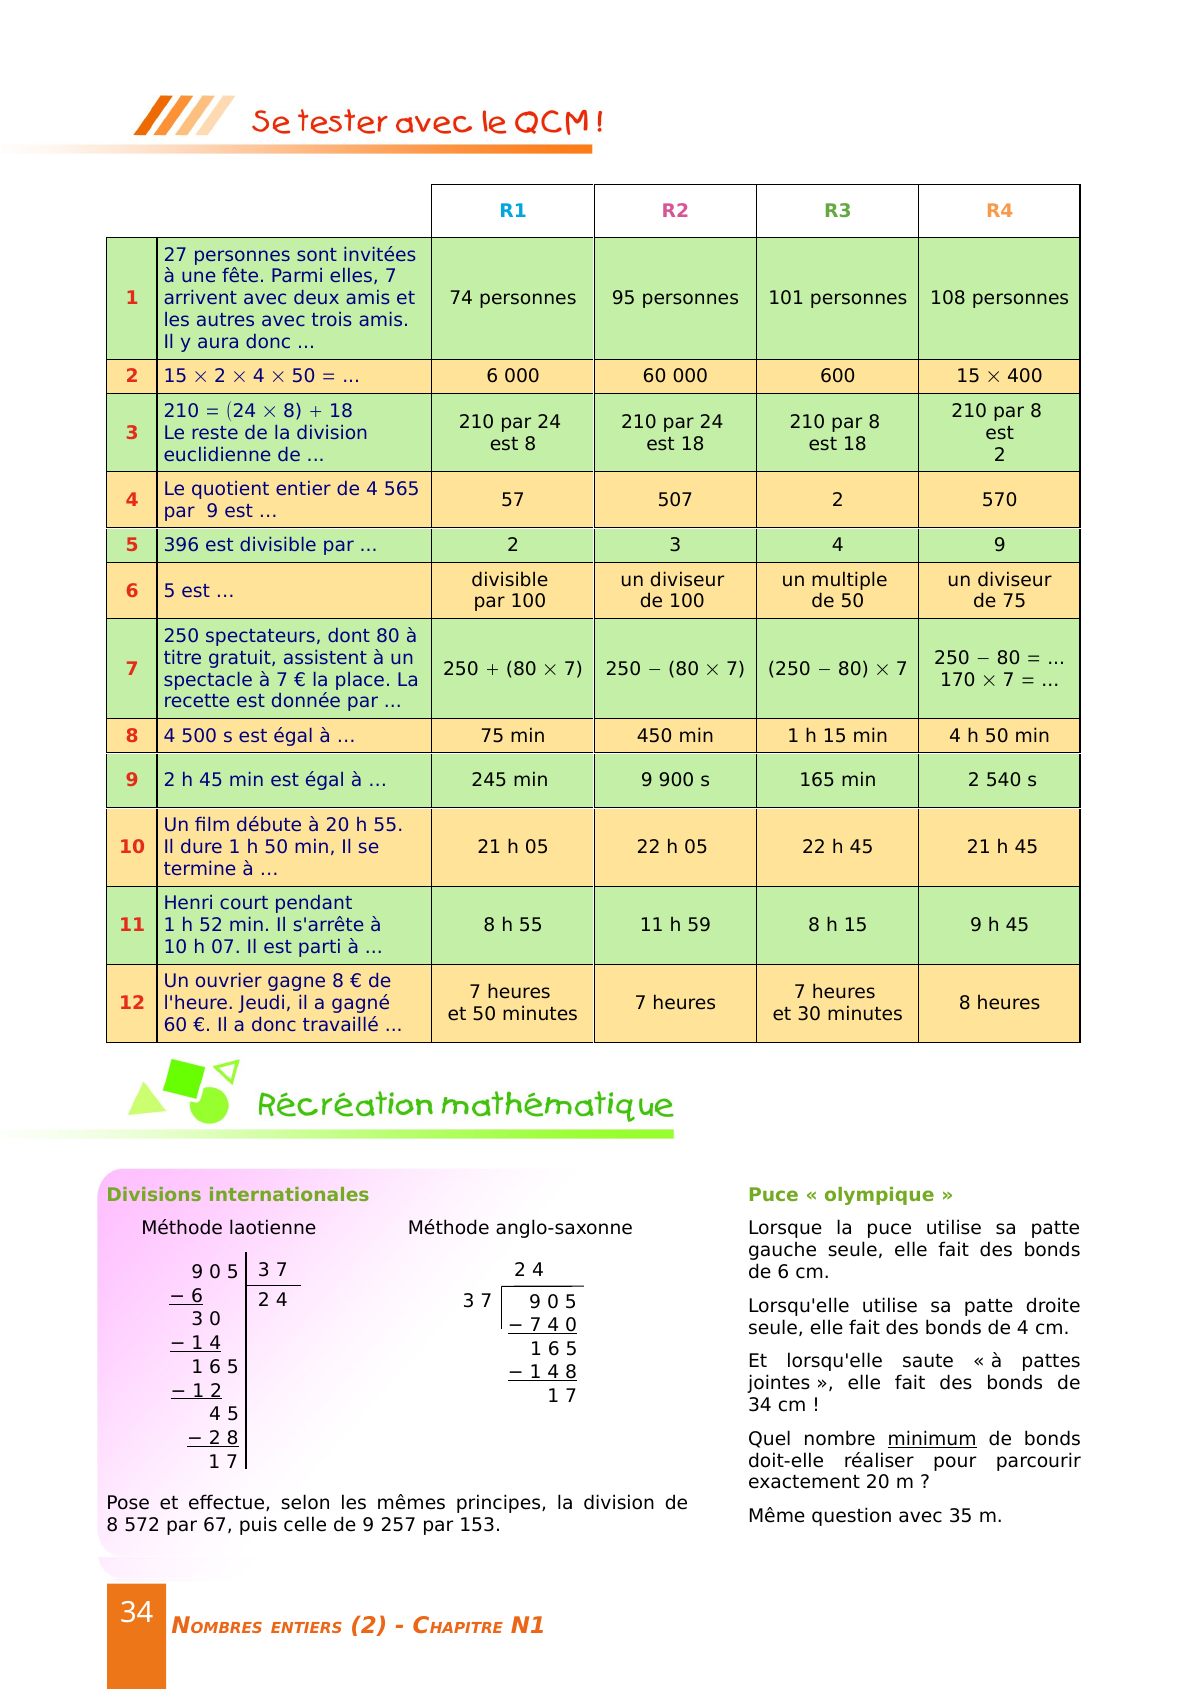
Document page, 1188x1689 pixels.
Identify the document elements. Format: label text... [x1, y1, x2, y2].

table_cell 2 h 45 min est égal à … [158, 754, 431, 807]
table_cell 4 [757, 529, 918, 562]
table_header R3 [757, 185, 918, 237]
table_cell 8 heures [919, 965, 1079, 1042]
table_cell (250 − 80) × 7 [757, 619, 918, 718]
table_cell 75 min [432, 719, 593, 752]
table_cell 1 [107, 238, 156, 359]
table_cell 15 × 400 [919, 360, 1079, 393]
table_cell divisible par 100 [432, 563, 593, 618]
table_cell 4 500 s est égal à … [158, 719, 431, 752]
table_cell 7 heures et 50 minutes [432, 965, 593, 1042]
table_cell 210 par 24 est 18 [595, 394, 756, 471]
table_cell 8 [107, 719, 156, 752]
table_cell 600 [757, 360, 918, 393]
table_cell 507 [595, 472, 756, 527]
table_cell 250 − (80 × 7) [595, 619, 756, 718]
table_cell 74 personnes [432, 238, 593, 359]
table_header [106, 184, 156, 237]
table_cell 9 900 s [595, 754, 756, 807]
table_cell 210 par 8 est 18 [757, 394, 918, 471]
table_header R1 [432, 185, 593, 237]
table_header [156, 184, 431, 237]
table_cell 165 min [757, 754, 918, 807]
picture [0, 1057, 675, 1139]
table_cell 4 h 50 min [919, 719, 1079, 752]
table_cell 9 h 45 [919, 887, 1079, 964]
table_cell 7 heures et 30 minutes [757, 965, 918, 1042]
list Même question avec 35 m. [748, 1505, 1081, 1527]
table_cell 210 par 24 est 8 [432, 394, 593, 471]
table_cell 101 personnes [757, 238, 918, 359]
table_cell 7 [107, 619, 156, 718]
table_cell 27 personnes sont invitées à une fête. Parmi elles, 7 arrivent avec deux amis et les autres avec trois amis. Il y aura donc ... [158, 238, 431, 359]
table_cell 5 est … [158, 563, 431, 618]
table_cell 11 [107, 887, 156, 964]
table_cell 4 [107, 472, 156, 527]
table_cell 15 × 2 × 4 × 50 = ... [158, 360, 431, 393]
list Puce « olympique » [748, 1184, 1081, 1206]
table_cell 10 [107, 809, 156, 886]
table_cell un multiple de 50 [757, 563, 918, 618]
table_cell Henri court pendant 1 h 52 min. Il s'arrête à 10 h 07. Il est parti à ... [158, 887, 431, 964]
table_cell 2 540 s [919, 754, 1079, 807]
table_cell un diviseur de 75 [919, 563, 1079, 618]
table_cell 21 h 05 [432, 809, 593, 886]
table_cell 3 [107, 394, 156, 471]
table_cell 2 [107, 360, 156, 393]
table_cell 7 heures [595, 965, 756, 1042]
list Et lorsqu'elle saute « à pattes jointes », elle fait des bonds de 34 cm ! [748, 1350, 1081, 1416]
table_cell 12 [107, 965, 156, 1042]
table_cell 250 − 80 = ... 170 × 7 = ... [919, 619, 1079, 718]
table_cell 450 min [595, 719, 756, 752]
table_cell 250  (80 × 7) [432, 619, 593, 718]
picture [97, 1168, 703, 1582]
table_cell Un film débute à 20 h 55. Il dure 1 h 50 min, Il se termine à … [158, 809, 431, 886]
table_cell un diviseur de 100 [595, 563, 756, 618]
table_header R2 [595, 185, 756, 237]
table_cell 8 h 55 [432, 887, 593, 964]
table_cell 250 spectateurs, dont 80 à titre gratuit, assistent à un spectacle à 7 € la place. La recette est donnée par ... [158, 619, 431, 718]
table_cell 21 h 45 [919, 809, 1079, 886]
table_cell 6 000 [432, 360, 593, 393]
table_cell 11 h 59 [595, 887, 756, 964]
table_cell 2 [757, 472, 918, 527]
picture [1, 95, 604, 154]
table_cell 108 personnes [919, 238, 1079, 359]
table_cell 5 [107, 529, 156, 562]
table_cell 210 = (24 × 8)  18 Le reste de la division euclidienne de ... [158, 394, 431, 471]
list Lorsqu'elle utilise sa patte droite seule, elle fait des bonds de 4 cm. [748, 1295, 1081, 1338]
table_cell 95 personnes [595, 238, 756, 359]
table_cell 2 [432, 529, 593, 562]
list Lorsque la puce utilise sa patte gauche seule, elle fait des bonds de 6 cm. [748, 1217, 1081, 1283]
table_cell Un ouvrier gagne 8 € de l'heure. Jeudi, il a gagné 60 €. Il a donc travaillé ... [158, 965, 431, 1042]
table_cell 210 par 8 est 2 [919, 394, 1079, 471]
table_cell 8 h 15 [757, 887, 918, 964]
table_header R4 [919, 185, 1079, 237]
table_cell 9 [919, 529, 1079, 562]
table_cell 57 [432, 472, 593, 527]
table_cell 6 [107, 563, 156, 618]
table_cell Le quotient entier de 4 565 par 9 est … [158, 472, 431, 527]
list Quel nombre minimum de bonds doit-elle réaliser pour parcourir exactement 20 m ? [748, 1428, 1081, 1493]
table_cell 22 h 05 [595, 809, 756, 886]
table_cell 1 h 15 min [757, 719, 918, 752]
table_cell 245 min [432, 754, 593, 807]
table_cell 570 [919, 472, 1079, 527]
table_cell 9 [107, 754, 156, 807]
table_cell 396 est divisible par ... [158, 529, 431, 562]
table_cell 60 000 [595, 360, 756, 393]
table_cell 3 [595, 529, 756, 562]
table_cell 22 h 45 [757, 809, 918, 886]
